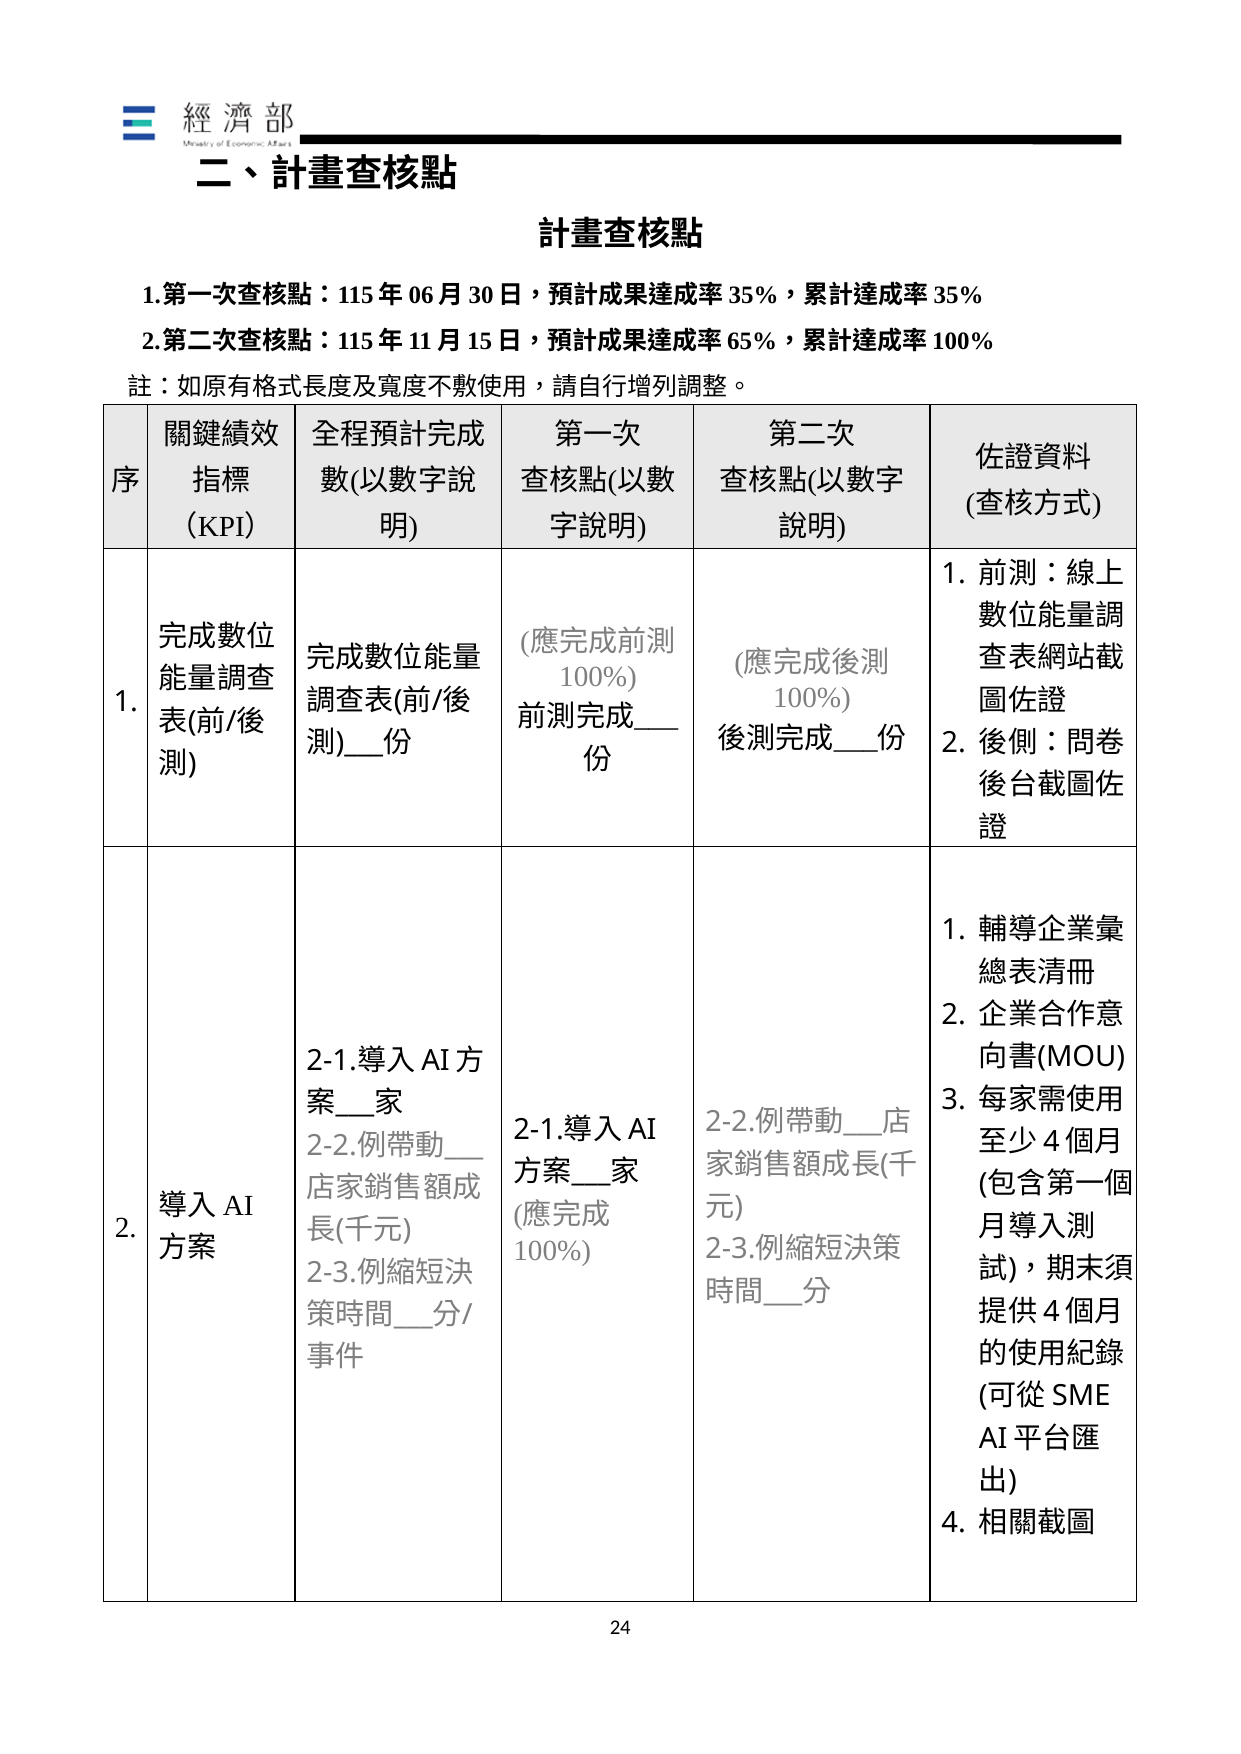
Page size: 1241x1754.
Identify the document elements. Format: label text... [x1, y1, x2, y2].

table_header 全程預計完成數(以數字說明) [296, 405, 501, 548]
list 第二次查核點：115年11月15日，預計成果達成率65%，累計達成率100% [142, 312, 1128, 358]
text 計畫查核點 [112, 208, 1128, 254]
list 第一次查核點：115年06月30日，預計成果達成率35%，累計達成率35% [142, 267, 1128, 312]
list 計畫查核點 [195, 150, 1134, 196]
table_header 佐證資料 (查核方式) [931, 405, 1136, 548]
table_header 序 [104, 405, 147, 548]
table_header 第一次 查核點(以數字說明) [502, 405, 693, 548]
table_cell 完成數位能量調查表(前/後測) [148, 549, 294, 846]
table_cell 2-1.導入AI方案___家 (應完成100%) [502, 847, 693, 1601]
table_header 關鍵績效指標（KPI） [148, 405, 294, 548]
table_cell 2-2.例帶動___店家銷售額成長(千元) 2-3.例縮短決策時間___分 [694, 847, 929, 1601]
table_cell 2-1.導入AI方案___家 2-2.例帶動___店家銷售額成長(千元) 2-3.例縮短決策時間___分/事件 [296, 847, 501, 1601]
text 註：如原有格式長度及寬度不敷使用，請自行增列調整。 [127, 358, 1128, 404]
table_cell 前測：線上數位能量調查表網站截圖佐證 後側：問卷後台截圖佐證 [931, 549, 1136, 846]
table_cell (應完成後測100%) 後測完成___份 [694, 549, 929, 846]
table_cell 輔導企業彙總表清冊 企業合作意向書(MOU) 每家需使用至少4個月(包含第一個月導入測試)，期末須提供4個月的使用紀錄(可從SME AI平台匯出) 相關截圖 [931, 847, 1136, 1601]
table_cell 完成數位能量調查表(前/後測)___份 [296, 549, 501, 846]
table_header 第二次 查核點(以數字說明) [694, 405, 929, 548]
table_cell 導入AI方案 [148, 847, 294, 1601]
table_cell 2. [104, 847, 147, 1601]
table_cell (應完成前測100%) 前測完成___份 [502, 549, 693, 846]
table_cell 1. [104, 549, 147, 846]
